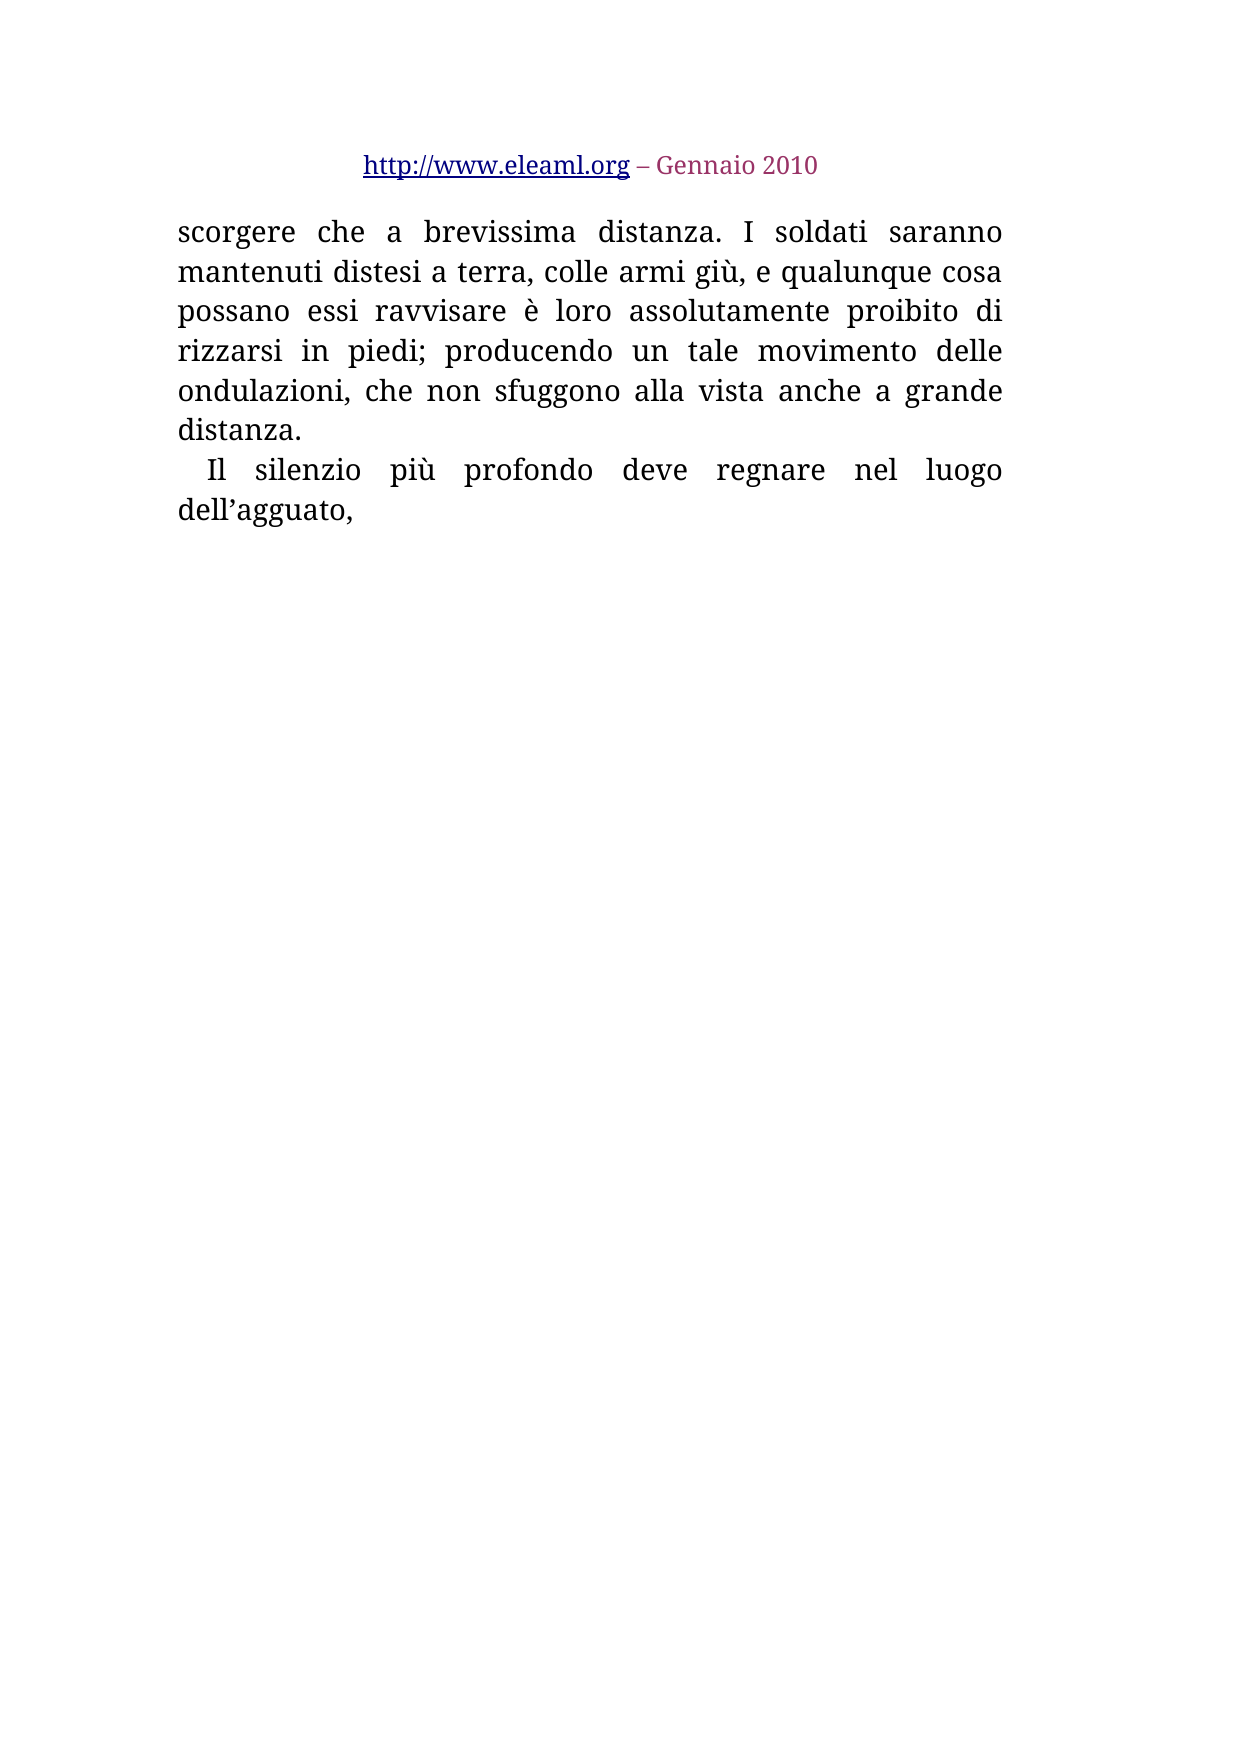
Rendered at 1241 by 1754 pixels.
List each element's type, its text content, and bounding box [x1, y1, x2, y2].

text scorgere che a brevissima distanza. I soldati saranno mantenuti distesi a terra, colle armi giù, e qualunque cosa possano essi ravvisare è loro assolutamente proibito di rizzarsi in piedi; producendo un tale movimento delle ondulazioni, che non sfuggono alla vista anche a grande distanza. [177, 211, 1004, 449]
text Il silenzio più profondo deve regnare nel luogo dell’agguato, [177, 449, 1004, 529]
